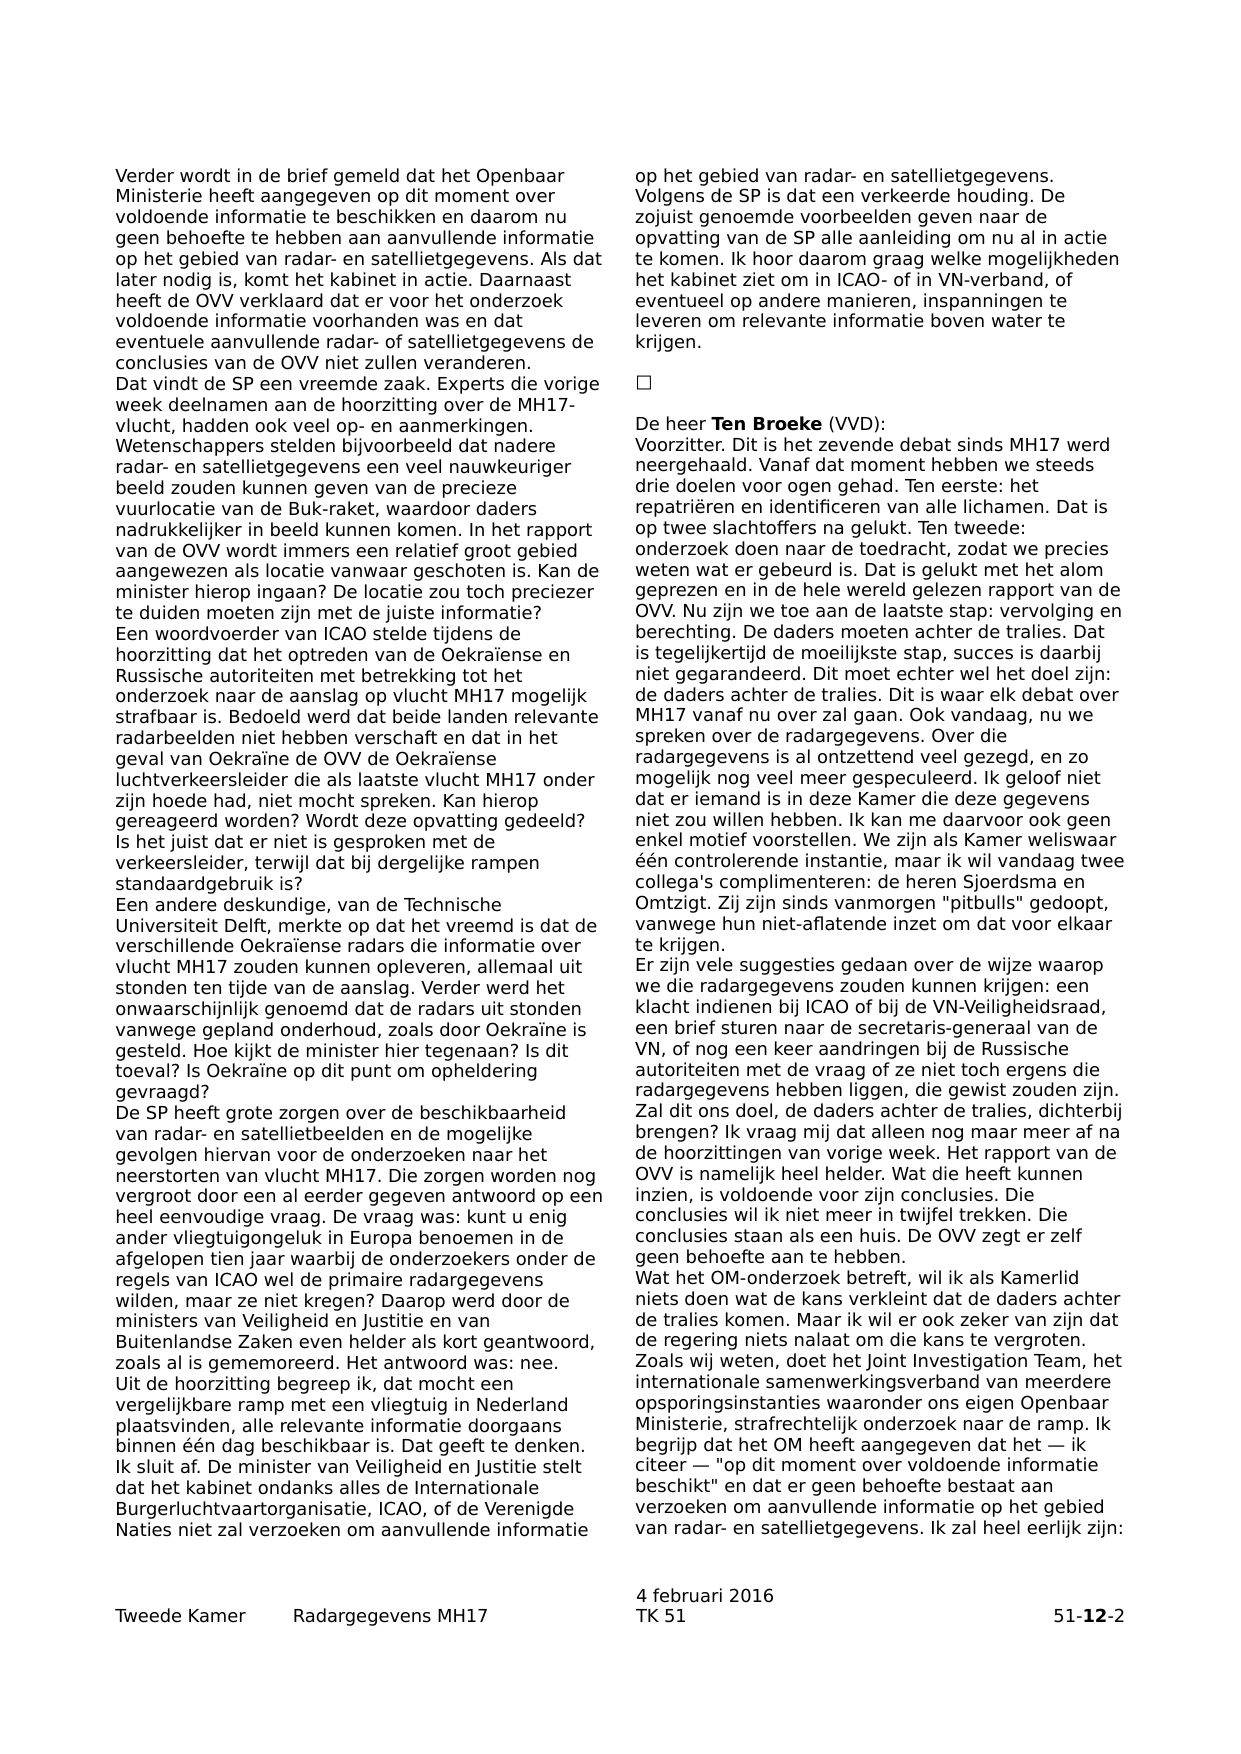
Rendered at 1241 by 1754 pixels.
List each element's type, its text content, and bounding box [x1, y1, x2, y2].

text ⬜ [635, 373, 1125, 393]
text Uit de hoorzitting begreep ik, dat mocht een vergelijkbare ramp met een vliegtuig in Nederland plaatsvinden, alle relevante informatie doorgaans binnen één dag beschikbaar is. Dat geeft te denken. [115, 1374, 605, 1457]
text De SP heeft grote zorgen over de beschikbaarheid van radar- en satellietbeelden en de mogelijke gevolgen hiervan voor de onderzoeken naar het neerstorten van vlucht MH17. Die zorgen worden nog vergroot door een al eerder gegeven antwoord op een heel eenvoudige vraag. De vraag was: kunt u enig ander vliegtuigongeluk in Europa benoemen in de afgelopen tien jaar waarbij de onderzoekers onder de regels van ICAO wel de primaire radargegevens wilden, maar ze niet kregen? Daarop werd door de ministers van Veiligheid en Justitie en van Buitenlandse Zaken even helder als kort geantwoord, zoals al is gememoreerd. Het antwoord was: nee. [115, 1103, 605, 1374]
text Voorzitter. Dit is het zevende debat sinds MH17 werd neergehaald. Vanaf dat moment hebben we steeds drie doelen voor ogen gehad. Ten eerste: het repatriëren en identificeren van alle lichamen. Dat is op twee slachtoffers na gelukt. Ten tweede: onderzoek doen naar de toedracht, zodat we precies weten wat er gebeurd is. Dat is gelukt met het alom geprezen en in de hele wereld gelezen rapport van de OVV. Nu zijn we toe aan de laatste stap: vervolging en berechting. De daders moeten achter de tralies. Dat is tegelijkertijd de moeilijkste stap, succes is daarbij niet gegarandeerd. Dit moet echter wel het doel zijn: de daders achter de tralies. Dit is waar elk debat over MH17 vanaf nu over zal gaan. Ook vandaag, nu we spreken over de radargegevens. Over die radargegevens is al ontzettend veel gezegd, en zo mogelijk nog veel meer gespeculeerd. Ik geloof niet dat er iemand is in deze Kamer die deze gegevens niet zou willen hebben. Ik kan me daarvoor ook geen enkel motief voorstellen. We zijn als Kamer weliswaar één controlerende instantie, maar ik wil vandaag twee collega's complimenteren: de heren Sjoerdsma en Omtzigt. Zij zijn sinds vanmorgen "pitbulls" gedoopt, vanwege hun niet-aflatende inzet om dat voor elkaar te krijgen. [635, 434, 1125, 955]
text De heer Ten Broeke (VVD): [635, 413, 1125, 434]
text Wat het OM-onderzoek betreft, wil ik als Kamerlid niets doen wat de kans verkleint dat de daders achter de tralies komen. Maar ik wil er ook zeker van zijn dat de regering niets nalaat om die kans te vergroten. Zoals wij weten, doet het Joint Investigation Team, het internationale samenwerkingsverband van meerdere opsporingsinstanties waaronder ons eigen Openbaar Ministerie, strafrechtelijk onderzoek naar de ramp. Ik begrijp dat het OM heeft aangegeven dat het — ik citeer — "op dit moment over voldoende informatie beschikt" en dat er geen behoefte bestaat aan verzoeken om aanvullende informatie op het gebied van radar- en satellietgegevens. Ik zal heel eerlijk zijn: [635, 1268, 1125, 1538]
text Ik sluit af. De minister van Veiligheid en Justitie stelt dat het kabinet ondanks alles de Internationale Burgerluchtvaartorganisatie, ICAO, of de Verenigde Naties niet zal verzoeken om aanvullende informatie [115, 1457, 605, 1540]
text Verder wordt in de brief gemeld dat het Openbaar Ministerie heeft aangegeven op dit moment over voldoende informatie te beschikken en daarom nu geen behoefte te hebben aan aanvullende informatie op het gebied van radar- en satellietgegevens. Als dat later nodig is, komt het kabinet in actie. Daarnaast heeft de OVV verklaard dat er voor het onderzoek voldoende informatie voorhanden was en dat eventuele aanvullende radar- of satellietgegevens de conclusies van de OVV niet zullen veranderen. [115, 165, 605, 374]
text Dat vindt de SP een vreemde zaak. Experts die vorige week deelnamen aan de hoorzitting over de MH17-vlucht, hadden ook veel op- en aanmerkingen. Wetenschappers stelden bijvoorbeeld dat nadere radar- en satellietgegevens een veel nauwkeuriger beeld zouden kunnen geven van de precieze vuurlocatie van de Buk-raket, waardoor daders nadrukkelijker in beeld kunnen komen. In het rapport van de OVV wordt immers een relatief groot gebied aangewezen als locatie vanwaar geschoten is. Kan de minister hierop ingaan? De locatie zou toch preciezer te duiden moeten zijn met de juiste informatie? [115, 374, 605, 624]
text Een andere deskundige, van de Technische Universiteit Delft, merkte op dat het vreemd is dat de verschillende Oekraïense radars die informatie over vlucht MH17 zouden kunnen opleveren, allemaal uit stonden ten tijde van de aanslag. Verder werd het onwaarschijnlijk genoemd dat de radars uit stonden vanwege gepland onderhoud, zoals door Oekraïne is gesteld. Hoe kijkt de minister hier tegenaan? Is dit toeval? Is Oekraïne op dit punt om opheldering gevraagd? [115, 894, 605, 1103]
text Er zijn vele suggesties gedaan over de wijze waarop we die radargegevens zouden kunnen krijgen: een klacht indienen bij ICAO of bij de VN-Veiligheidsraad, een brief sturen naar de secretaris-generaal van de VN, of nog een keer aandringen bij de Russische autoriteiten met de vraag of ze niet toch ergens die radargegevens hebben liggen, die gewist zouden zijn. Zal dit ons doel, de daders achter de tralies, dichterbij brengen? Ik vraag mij dat alleen nog maar meer af na de hoorzittingen van vorige week. Het rapport van de OVV is namelijk heel helder. Wat die heeft kunnen inzien, is voldoende voor zijn conclusies. Die conclusies wil ik niet meer in twijfel trekken. Die conclusies staan als een huis. De OVV zegt er zelf geen behoefte aan te hebben. [635, 955, 1125, 1268]
text Een woordvoerder van ICAO stelde tijdens de hoorzitting dat het optreden van de Oekraïense en Russische autoriteiten met betrekking tot het onderzoek naar de aanslag op vlucht MH17 mogelijk strafbaar is. Bedoeld werd dat beide landen relevante radarbeelden niet hebben verschaft en dat in het geval van Oekraïne de OVV de Oekraïense luchtverkeersleider die als laatste vlucht MH17 onder zijn hoede had, niet mocht spreken. Kan hierop gereageerd worden? Wordt deze opvatting gedeeld? Is het juist dat er niet is gesproken met de verkeersleider, terwijl dat bij dergelijke rampen standaardgebruik is? [115, 624, 605, 894]
text op het gebied van radar- en satellietgegevens. Volgens de SP is dat een verkeerde houding. De zojuist genoemde voorbeelden geven naar de opvatting van de SP alle aanleiding om nu al in actie te komen. Ik hoor daarom graag welke mogelijkheden het kabinet ziet om in ICAO- of in VN-verband, of eventueel op andere manieren, inspanningen te leveren om relevante informatie boven water te krijgen. [635, 165, 1125, 353]
